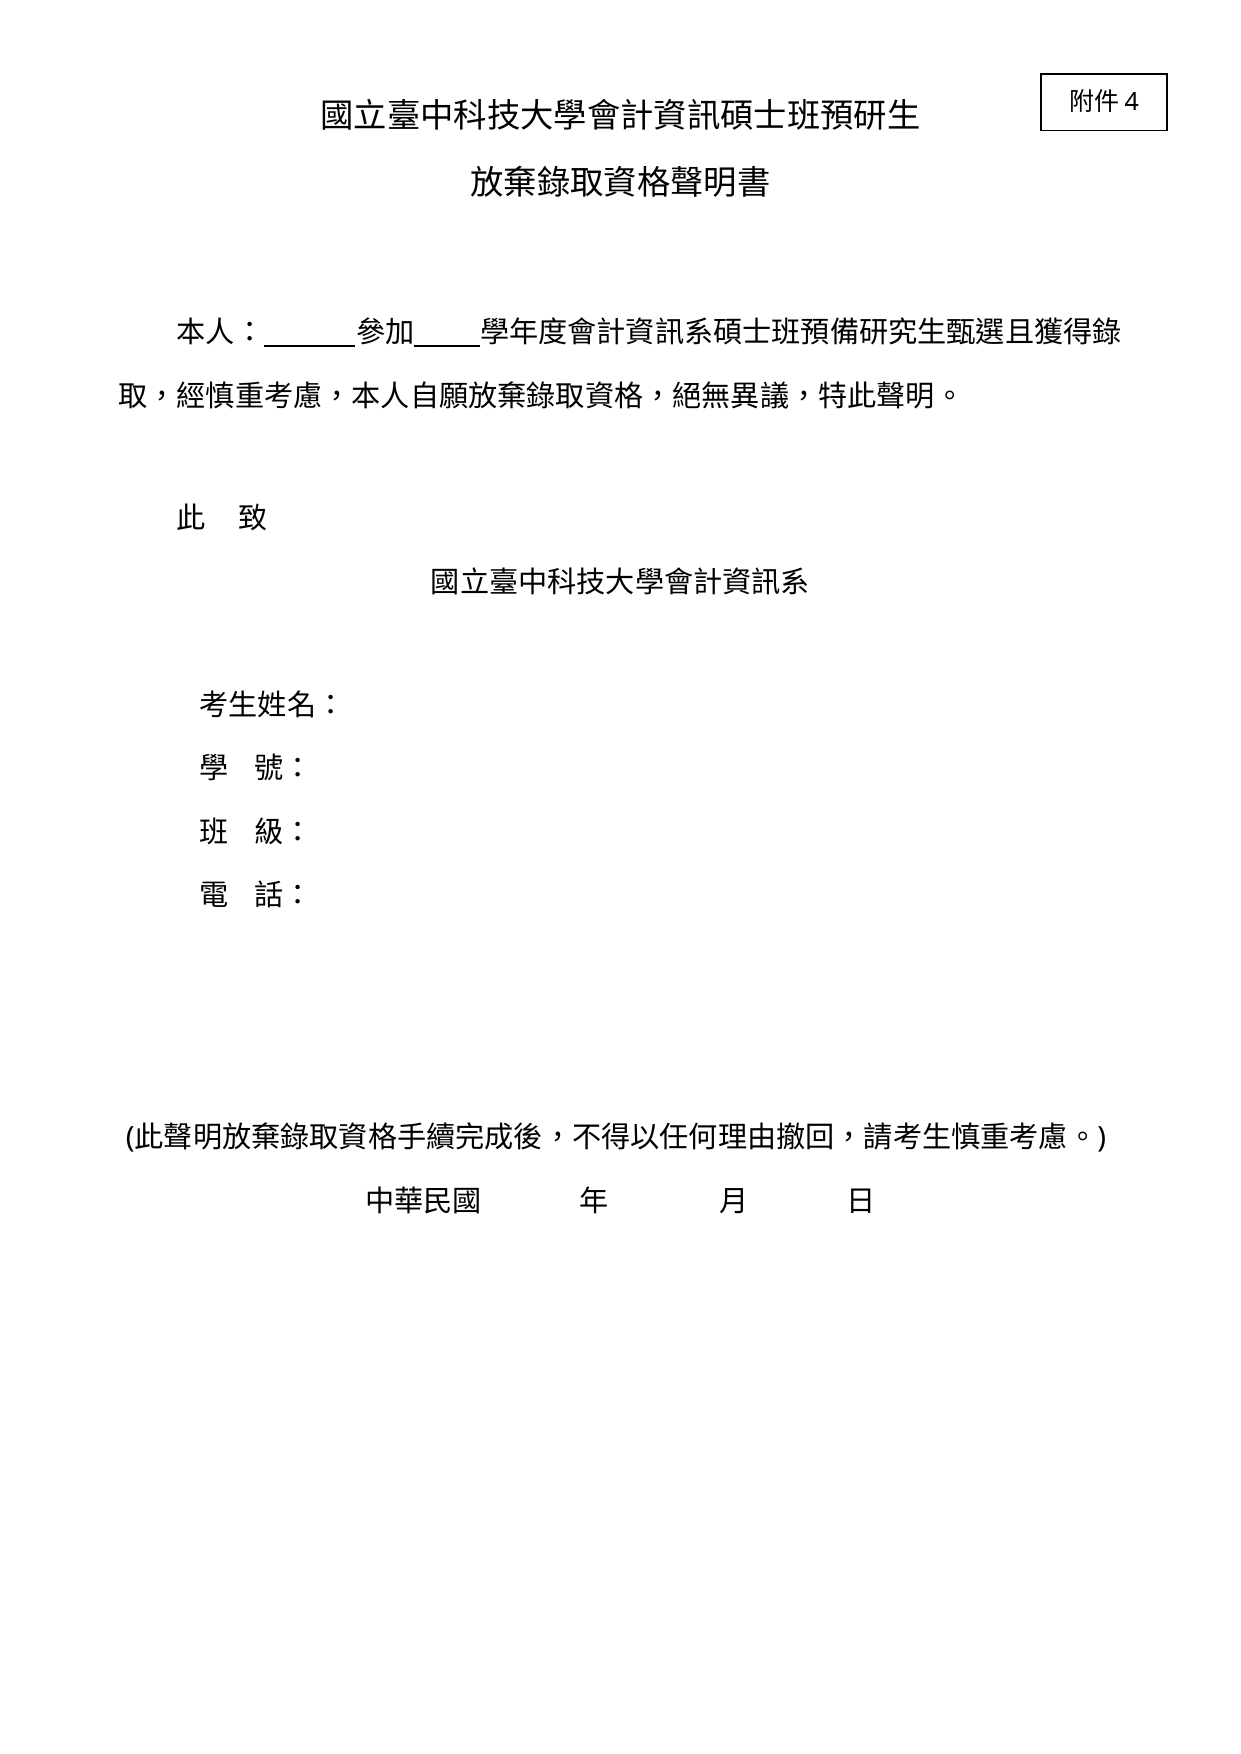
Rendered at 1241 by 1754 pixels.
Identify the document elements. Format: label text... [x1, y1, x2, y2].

text 班 級： [118, 808, 1122, 851]
text 電 話： [118, 872, 1122, 914]
text 國立臺中科技大學會計資訊碩士班預研生 [1042, 75, 1166, 130]
text 國立臺中科技大學會計資訊系 [118, 558, 1122, 601]
text 放棄錄取資格聲明書 [118, 156, 1122, 204]
text 本人： 參加 學年度會計資訊系碩士班預備研究生甄選且獲得錄取，經慎重考慮，本人自願放棄錄取資格，絕無異議，特此聲明。 [118, 309, 1122, 414]
text 國立臺中科技大學會計資訊碩士班預研生 [118, 89, 1122, 137]
text 附件4 [1056, 82, 1151, 118]
text 此 致 [118, 495, 1122, 537]
text (此聲明放棄錄取資格手續完成後，不得以任何理由撤回，請考生慎重考慮。) [118, 1114, 1122, 1156]
text 中華民國 年 月 日 [118, 1177, 1122, 1219]
text 考生姓名： [118, 681, 1122, 724]
text 學 號： [118, 745, 1122, 787]
